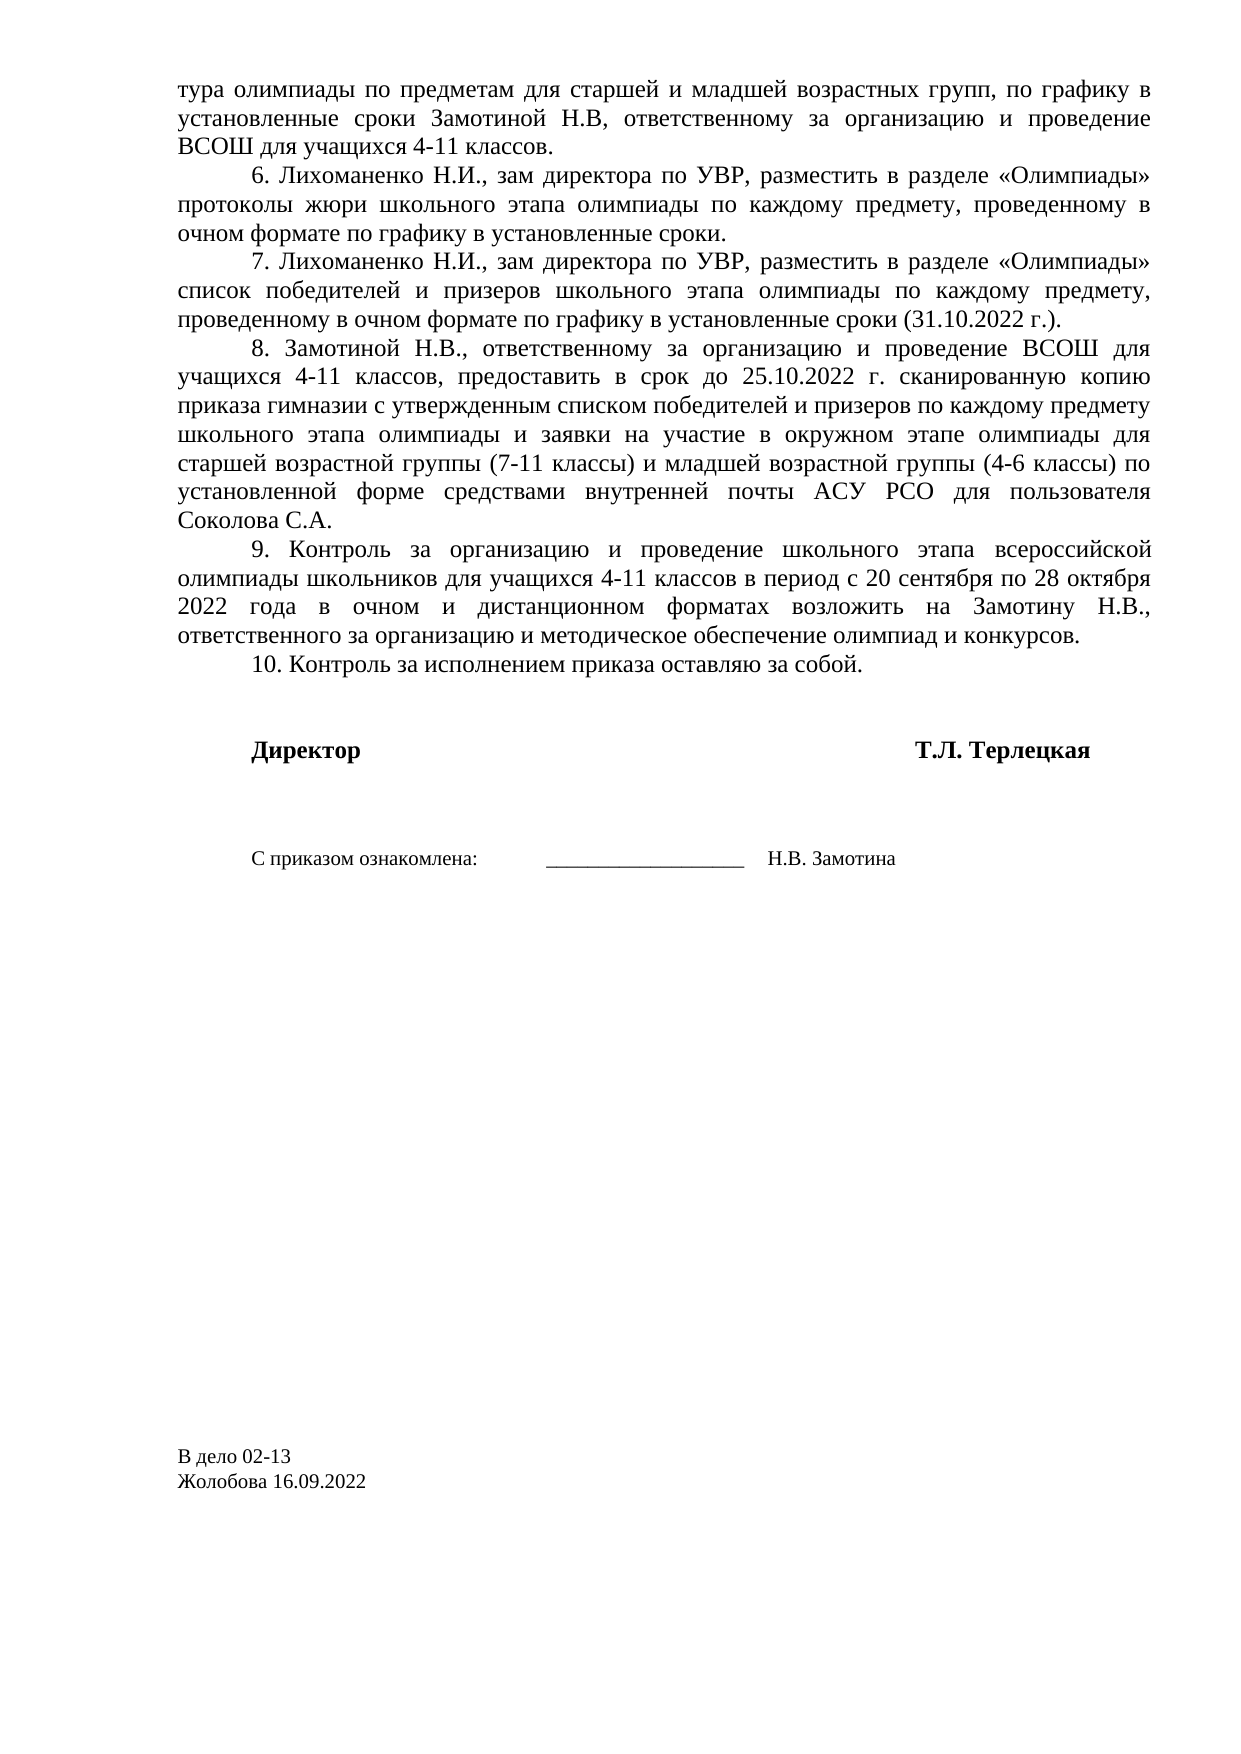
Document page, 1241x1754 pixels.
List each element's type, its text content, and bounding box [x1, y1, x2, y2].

text тура олимпиады по предметам для старшей и младшей возрастных групп, по графику в установленные сроки Замотиной Н.В, ответственному за организацию и проведение ВСОШ для учащихся 4-11 классов. [177, 74, 1152, 160]
text 6. Лихоманенко Н.И., зам директора по УВР, разместить в разделе «Олимпиады» протоколы жюри школьного этапа олимпиады по каждому предмету, проведенному в очном формате по графику в установленные сроки. [177, 160, 1152, 246]
text Директор Т.Л. Терлецкая [177, 735, 1152, 764]
text Жолобова 16.09.2022 [177, 1468, 1152, 1493]
text В дело 02-13 [177, 1444, 1152, 1468]
text 8. Замотиной Н.В., ответственному за организацию и проведение ВСОШ для учащихся 4-11 классов, предоставить в срок до 25.10.2022 г. сканированную копию приказа гимназии с утвержденным списком победителей и призеров по каждому предмету школьного этапа олимпиады и заявки на участие в окружном этапе олимпиады для старшей возрастной группы (7-11 классы) и младшей возрастной группы (4-6 классы) по установленной форме средствами внутренней почты АСУ РСО для пользователя Соколова С.А. [177, 333, 1152, 534]
text 7. Лихоманенко Н.И., зам директора по УВР, разместить в разделе «Олимпиады» список победителей и призеров школьного этапа олимпиады по каждому предмету, проведенному в очном формате по графику в установленные сроки (31.10.2022 г.). [177, 246, 1152, 333]
text С приказом ознакомлена: ___________________ Н.В. Замотина [177, 845, 1152, 869]
text 9. Контроль за организацию и проведение школьного этапа всероссийской олимпиады школьников для учащихся 4-11 классов в период с 20 сентября по 28 октября 2022 года в очном и дистанционном форматах возложить на Замотину Н.В., ответственного за организацию и методическое обеспечение олимпиад и конкурсов. [177, 534, 1152, 649]
text 10. Контроль за исполнением приказа оставляю за собой. [177, 649, 1152, 678]
